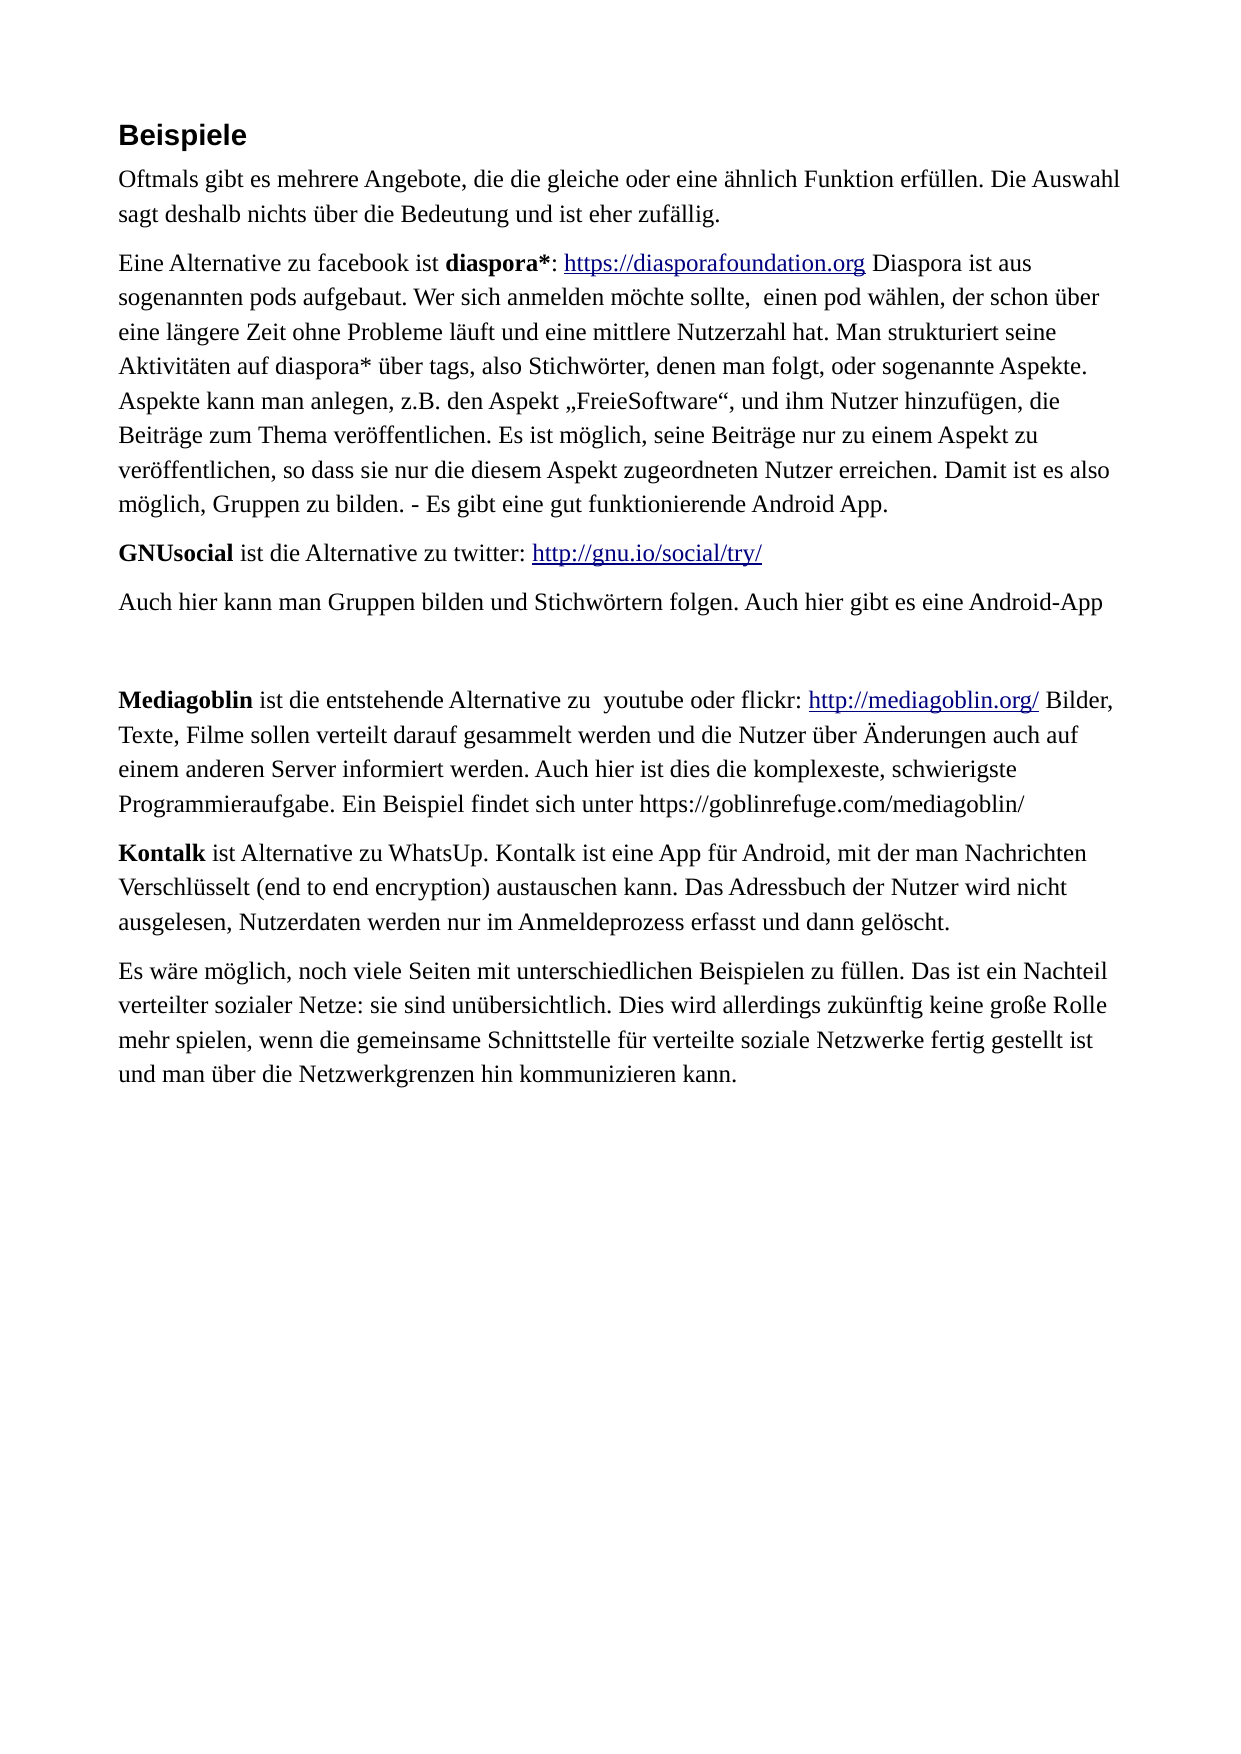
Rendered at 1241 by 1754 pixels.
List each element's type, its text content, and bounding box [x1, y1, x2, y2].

text GNUsocial ist die Alternative zu twitter: http://gnu.io/social/try/ [118, 538, 1122, 567]
text Oftmals gibt es mehrere Angebote, die die gleiche oder eine ähnlich Funktion erfüllen. Die Auswahl sagt deshalb nichts über die Bedeutung und ist eher zufällig. [118, 164, 1122, 228]
text Mediagoblin ist die entstehende Alternative zu youtube oder flickr: http://mediagoblin.org/ Bilder, Texte, Filme sollen verteilt darauf gesammelt werden und die Nutzer über Änderungen auch auf einem anderen Server informiert werden. Auch hier ist dies die komplexeste, schwierigste Programmieraufgabe. Ein Beispiel findet sich unter https://goblinrefuge.com/mediagoblin/ [118, 686, 1122, 818]
text Es wäre möglich, noch viele Seiten mit unterschiedlichen Beispielen zu füllen. Das ist ein Nachteil verteilter sozialer Netze: sie sind unübersichtlich. Dies wird allerdings zukünftig keine große Rolle mehr spielen, wenn die gemeinsame Schnittstelle für verteilte soziale Netzwerke fertig gestellt ist und man über die Netzwerkgrenzen hin kommunizieren kann. [118, 956, 1122, 1088]
text Auch hier kann man Gruppen bilden und Stichwörtern folgen. Auch hier gibt es eine Android-App [118, 587, 1122, 616]
text Kontalk ist Alternative zu WhatsUp. Kontalk ist eine App für Android, mit der man Nachrichten Verschlüsselt (end to end encryption) austauschen kann. Das Adressbuch der Nutzer wird nicht ausgelesen, Nutzerdaten werden nur im Anmeldeprozess erfasst und dann gelöscht. [118, 838, 1122, 936]
subtitle Beispiele [118, 118, 1122, 152]
text Eine Alternative zu facebook ist diaspora*: https://diasporafoundation.org Diaspora ist aus sogenannten pods aufgebaut. Wer sich anmelden möchte sollte, einen pod wählen, der schon über eine längere Zeit ohne Probleme läuft und eine mittlere Nutzerzahl hat. Man strukturiert seine Aktivitäten auf diaspora* über tags, also Stichwörter, denen man folgt, oder sogenannte Aspekte. Aspekte kann man anlegen, z.B. den Aspekt „FreieSoftware“, und ihm Nutzer hinzufügen, die Beiträge zum Thema veröffentlichen. Es ist möglich, seine Beiträge nur zu einem Aspekt zu veröffentlichen, so dass sie nur die diesem Aspekt zugeordneten Nutzer erreichen. Damit ist es also möglich, Gruppen zu bilden. - Es gibt eine gut funktionierende Android App. [118, 248, 1122, 518]
